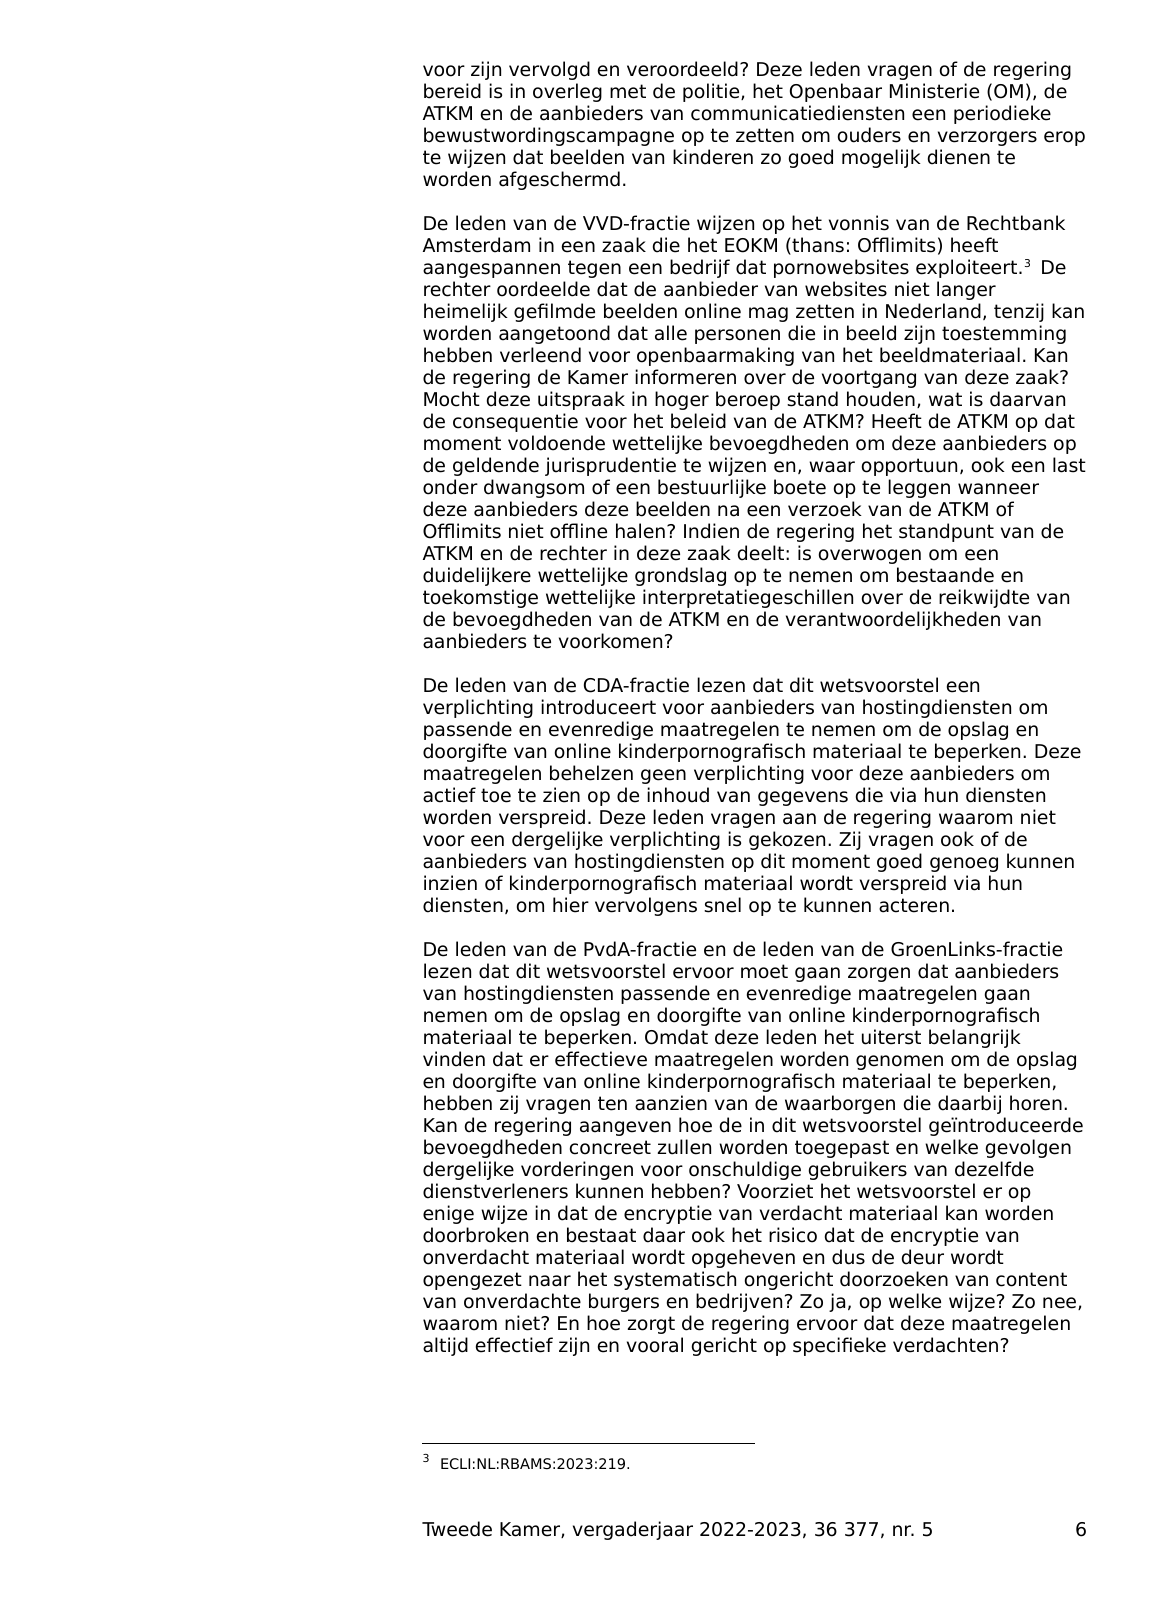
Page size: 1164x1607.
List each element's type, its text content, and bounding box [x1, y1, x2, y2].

text De leden van de CDA-fractie lezen dat dit wetsvoorstel een verplichting introduceert voor aanbieders van hostingdiensten om passende en evenredige maatregelen te nemen om de opslag en doorgifte van online kinderpornografisch materiaal te beperken. Deze maatregelen behelzen geen verplichting voor deze aanbieders om actief toe te zien op de inhoud van gegevens die via hun diensten worden verspreid. Deze leden vragen aan de regering waarom niet voor een dergelijke verplichting is gekozen. Zij vragen ook of de aanbieders van hostingdiensten op dit moment goed genoeg kunnen inzien of kinderpornografisch materiaal wordt verspreid via hun diensten, om hier vervolgens snel op te kunnen acteren. [422, 675, 1087, 917]
text ECLI:NL:RBAMS:2023:219. [422, 1452, 1087, 1474]
text De leden van de VVD-fractie wijzen op het vonnis van de Rechtbank Amsterdam in een zaak die het EOKM (thans: Offlimits) heeft aangespannen tegen een bedrijf dat pornowebsites exploiteert. De rechter oordeelde dat de aanbieder van websites niet langer heimelijk gefilmde beelden online mag zetten in Nederland, tenzij kan worden aangetoond dat alle personen die in beeld zijn toestemming hebben verleend voor openbaarmaking van het beeldmateriaal. Kan de regering de Kamer informeren over de voortgang van deze zaak? Mocht deze uitspraak in hoger beroep stand houden, wat is daarvan de consequentie voor het beleid van de ATKM? Heeft de ATKM op dat moment voldoende wettelijke bevoegdheden om deze aanbieders op de geldende jurisprudentie te wijzen en, waar opportuun, ook een last onder dwangsom of een bestuurlijke boete op te leggen wanneer deze aanbieders deze beelden na een verzoek van de ATKM of Offlimits niet offline halen? Indien de regering het standpunt van de ATKM en de rechter in deze zaak deelt: is overwogen om een duidelijkere wettelijke grondslag op te nemen om bestaande en toekomstige wettelijke interpretatiegeschillen over de reikwijdte van de bevoegdheden van de ATKM en de verantwoordelijkheden van aanbieders te voorkomen? [422, 213, 1087, 653]
text De leden van de PvdA-fractie en de leden van de GroenLinks-fractie lezen dat dit wetsvoorstel ervoor moet gaan zorgen dat aanbieders van hostingdiensten passende en evenredige maatregelen gaan nemen om de opslag en doorgifte van online kinderpornografisch materiaal te beperken. Omdat deze leden het uiterst belangrijk vinden dat er effectieve maatregelen worden genomen om de opslag en doorgifte van online kinderpornografisch materiaal te beperken, hebben zij vragen ten aanzien van de waarborgen die daarbij horen. Kan de regering aangeven hoe de in dit wetsvoorstel geïntroduceerde bevoegdheden concreet zullen worden toegepast en welke gevolgen dergelijke vorderingen voor onschuldige gebruikers van dezelfde dienstverleners kunnen hebben? Voorziet het wetsvoorstel er op enige wijze in dat de encryptie van verdacht materiaal kan worden doorbroken en bestaat daar ook het risico dat de encryptie van onverdacht materiaal wordt opgeheven en dus de deur wordt opengezet naar het systematisch ongericht doorzoeken van content van onverdachte burgers en bedrijven? Zo ja, op welke wijze? Zo nee, waarom niet? En hoe zorgt de regering ervoor dat deze maatregelen altijd effectief zijn en vooral gericht op specifieke verdachten? [422, 939, 1087, 1356]
text voor zijn vervolgd en veroordeeld? Deze leden vragen of de regering bereid is in overleg met de politie, het Openbaar Ministerie (OM), de ATKM en de aanbieders van communicatiediensten een periodieke bewustwordingscampagne op te zetten om ouders en verzorgers erop te wijzen dat beelden van kinderen zo goed mogelijk dienen te worden afgeschermd. [422, 59, 1087, 191]
